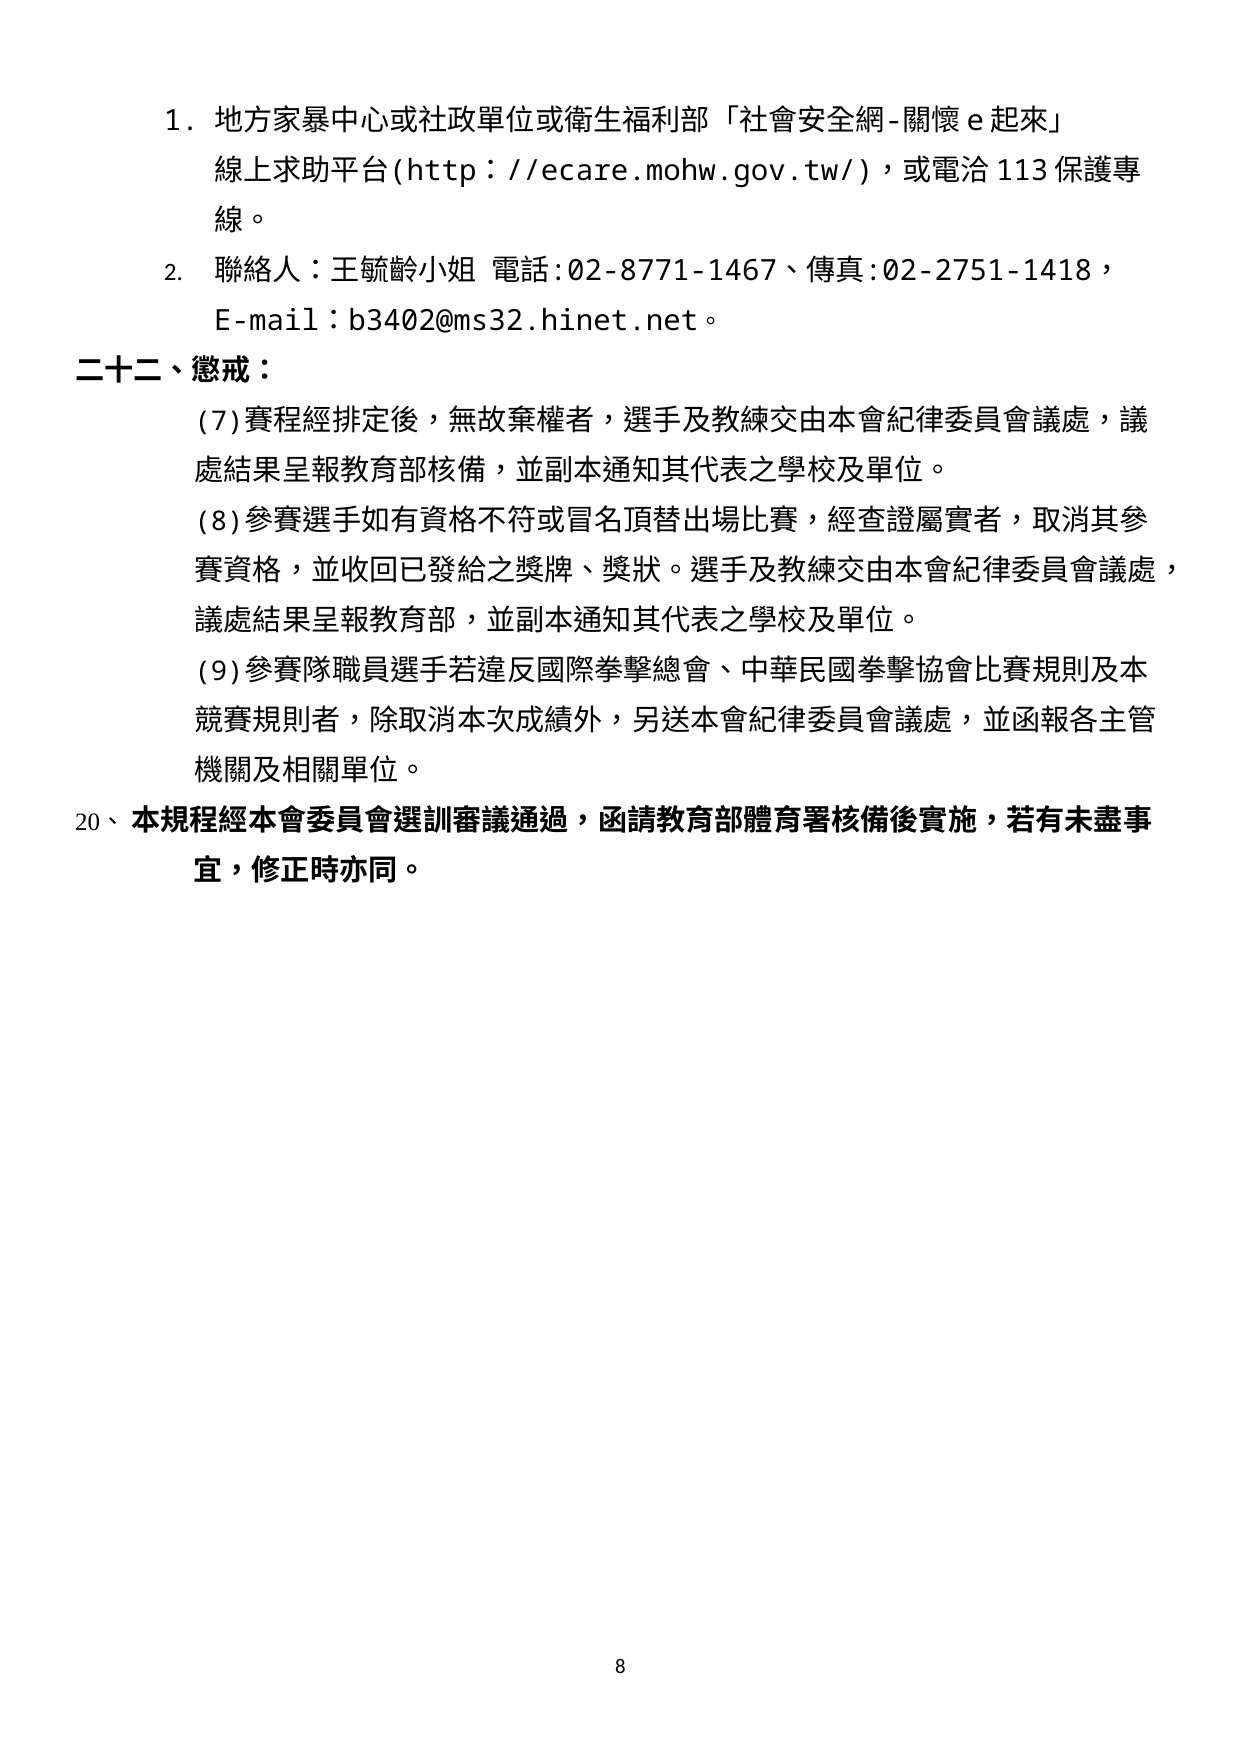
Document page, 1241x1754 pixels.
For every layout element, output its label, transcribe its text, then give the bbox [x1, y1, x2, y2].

list 本規程經本會委員會選訓審議通過，函請教育部體育署核備後實施，若有未盡事宜，修正時亦同。 [75, 790, 1169, 890]
text E-mail：b3402@ms32.hinet.net。 [214, 290, 1169, 340]
text 線上求助平台(http：//ecare.mohw.gov.tw/)，或電洽113保護專線。 [214, 140, 1169, 240]
list 地方家暴中心或社政單位或衛生福利部「社會安全網-關懷e起來」 [164, 90, 1169, 140]
list 賽程經排定後，無故棄權者，選手及教練交由本會紀律委員會議處，議處結果呈報教育部核備，並副本通知其代表之學校及單位。 [194, 390, 1169, 490]
list 聯絡人：王毓齡小姐 電話:02-8771-1467、傳真:02-2751-1418， [164, 240, 1169, 290]
list 參賽選手如有資格不符或冒名頂替出場比賽，經查證屬實者，取消其參賽資格，並收回已發給之獎牌、獎狀。選手及教練交由本會紀律委員會議處，議處結果呈報教育部，並副本通知其代表之學校及單位。 [194, 490, 1169, 640]
list 參賽隊職員選手若違反國際拳擊總會、中華民國拳擊協會比賽規則及本競賽規則者，除取消本次成績外，另送本會紀律委員會議處，並函報各主管機關及相關單位。 [194, 640, 1169, 790]
text 二十二、懲戒： [75, 340, 1169, 390]
